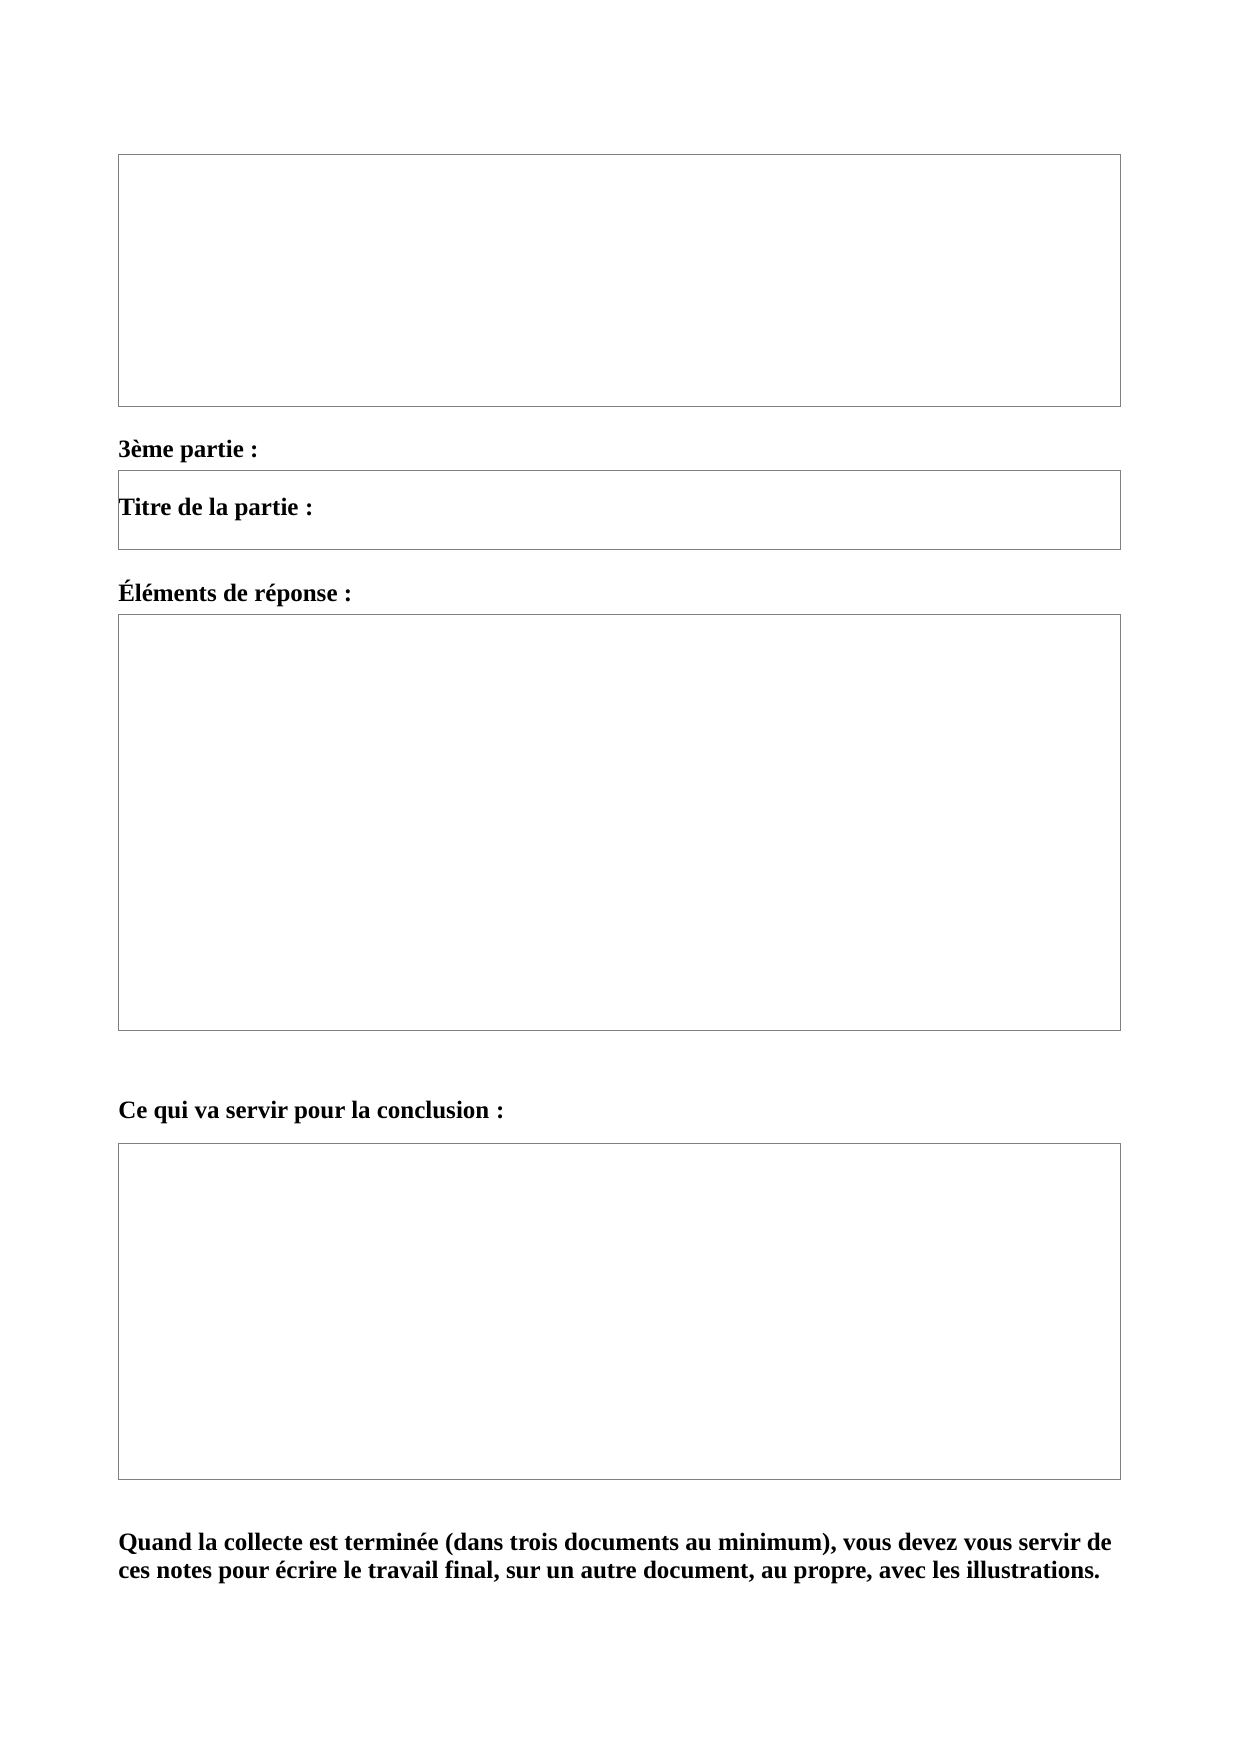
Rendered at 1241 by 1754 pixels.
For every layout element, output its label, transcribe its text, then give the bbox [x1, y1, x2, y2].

text Titre de la partie : [119, 492, 1120, 521]
text Quand la collecte est terminée (dans trois documents au minimum), vous devez vous servir de ces notes pour écrire le travail final, sur un autre document, au propre, avec les illustrations. [118, 1527, 1122, 1584]
text Ce qui va servir pour la conclusion : [118, 1096, 1122, 1124]
text Éléments de réponse : [118, 578, 1122, 607]
text 3ème partie : [118, 434, 1122, 463]
